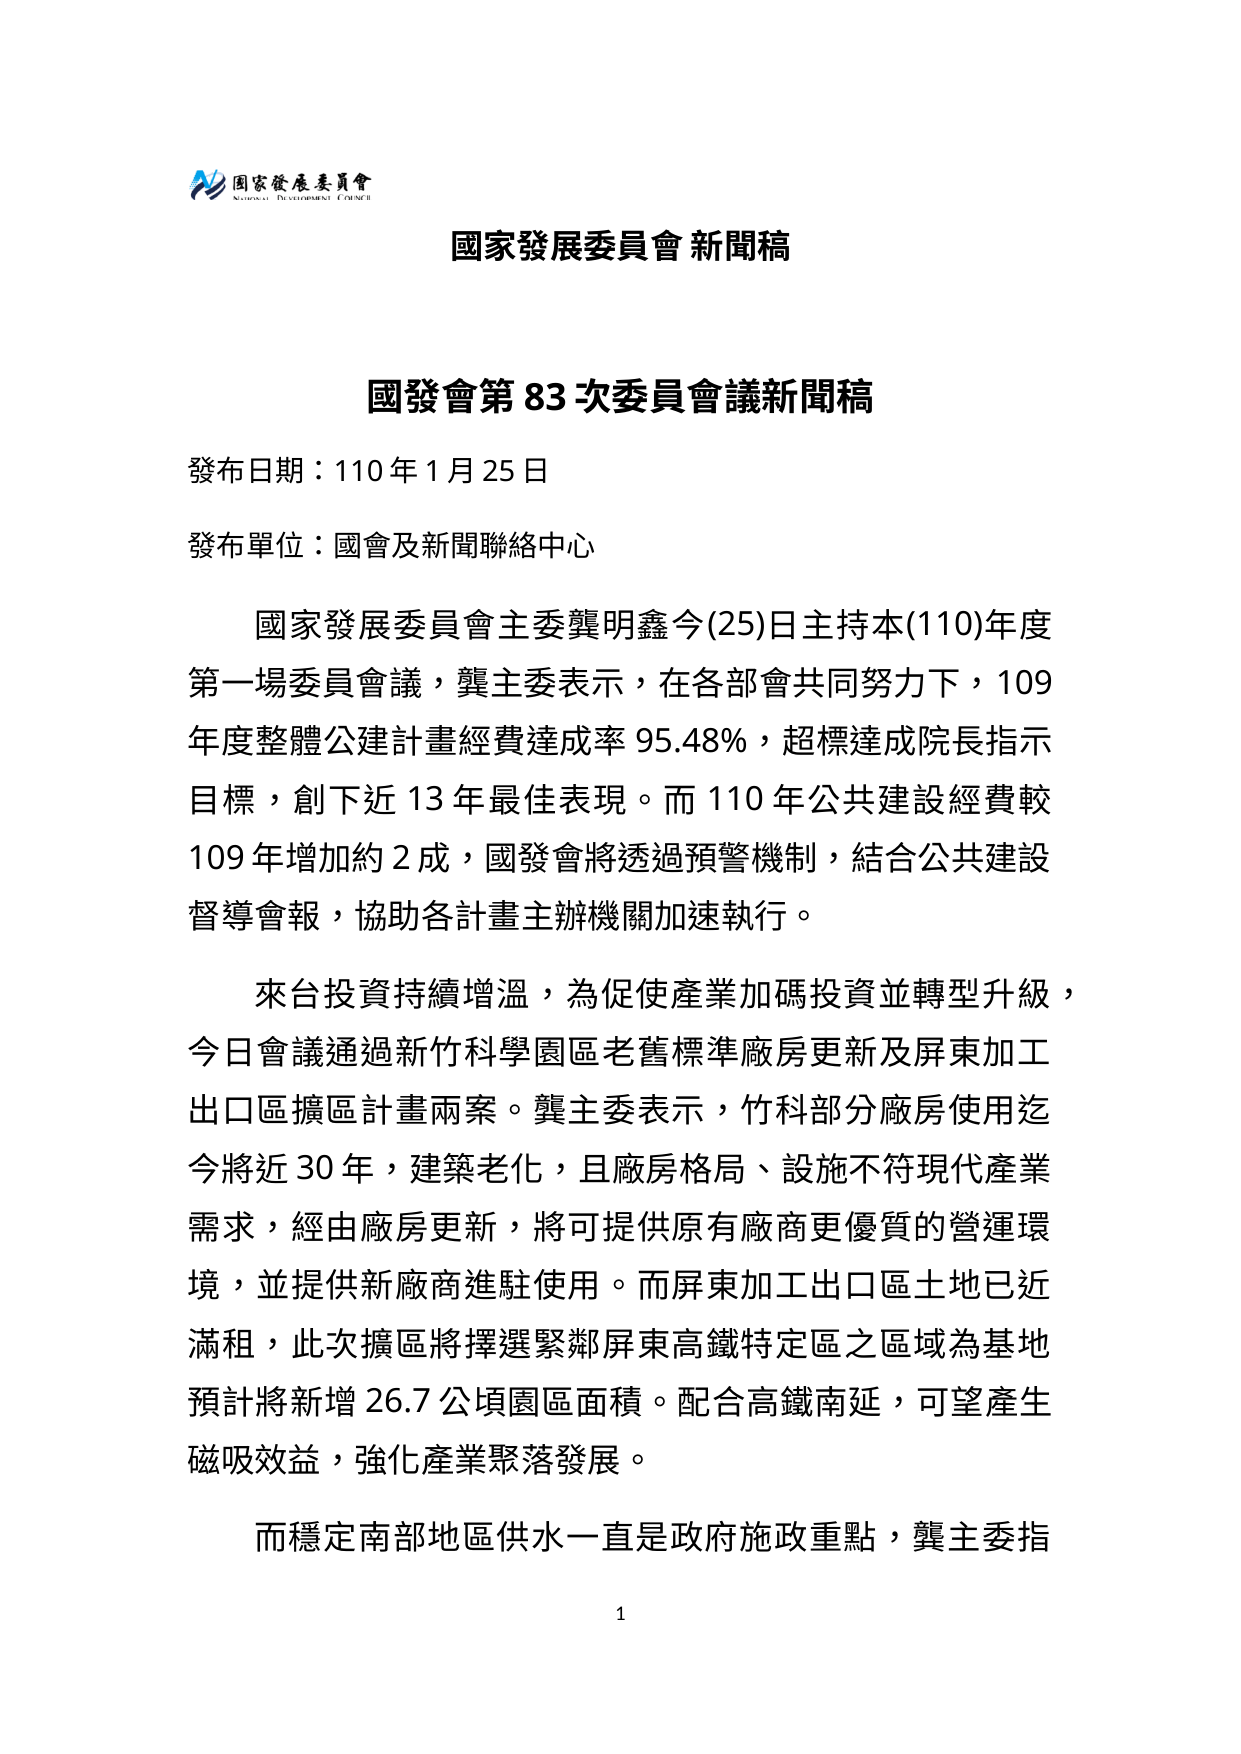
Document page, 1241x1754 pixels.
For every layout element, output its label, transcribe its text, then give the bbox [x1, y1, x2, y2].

text 而穩定南部地區供水一直是政府施政重點，龔主委指 [187, 1506, 1053, 1564]
text 國家發展委員會主委龔明鑫今(25)日主持本(110)年度第一場委員會議，龔主委表示，在各部會共同努力下，109年度整體公建計畫經費達成率95.48%，超標達成院長指示目標，創下近13年最佳表現。而110年公共建設經費較109年增加約2成，國發會將透過預警機制，結合公共建設督導會報，協助各計畫主辦機關加速執行。 [187, 594, 1053, 944]
picture [187, 168, 374, 200]
text 國發會第83次委員會議新聞稿 [187, 350, 1053, 425]
text 發布單位：國會及新聞聯絡中心 [187, 500, 919, 575]
text 來台投資持續增溫，為促使產業加碼投資並轉型升級，今日會議通過新竹科學園區老舊標準廠房更新及屏東加工出口區擴區計畫兩案。龔主委表示，竹科部分廠房使用迄今將近30年，建築老化，且廠房格局、設施不符現代產業需求，經由廠房更新，將可提供原有廠商更優質的營運環境，並提供新廠商進駐使用。而屏東加工出口區土地已近滿租，此次擴區將擇選緊鄰屏東高鐵特定區之區域為基地，預計將新增26.7公頃園區面積。配合高鐵南延，可望產生磁吸效益，強化產業聚落發展。 [187, 962, 1053, 1487]
text 發布日期：110年1月25日 [187, 425, 919, 500]
text 國家發展委員會 新聞稿 [187, 200, 1053, 275]
